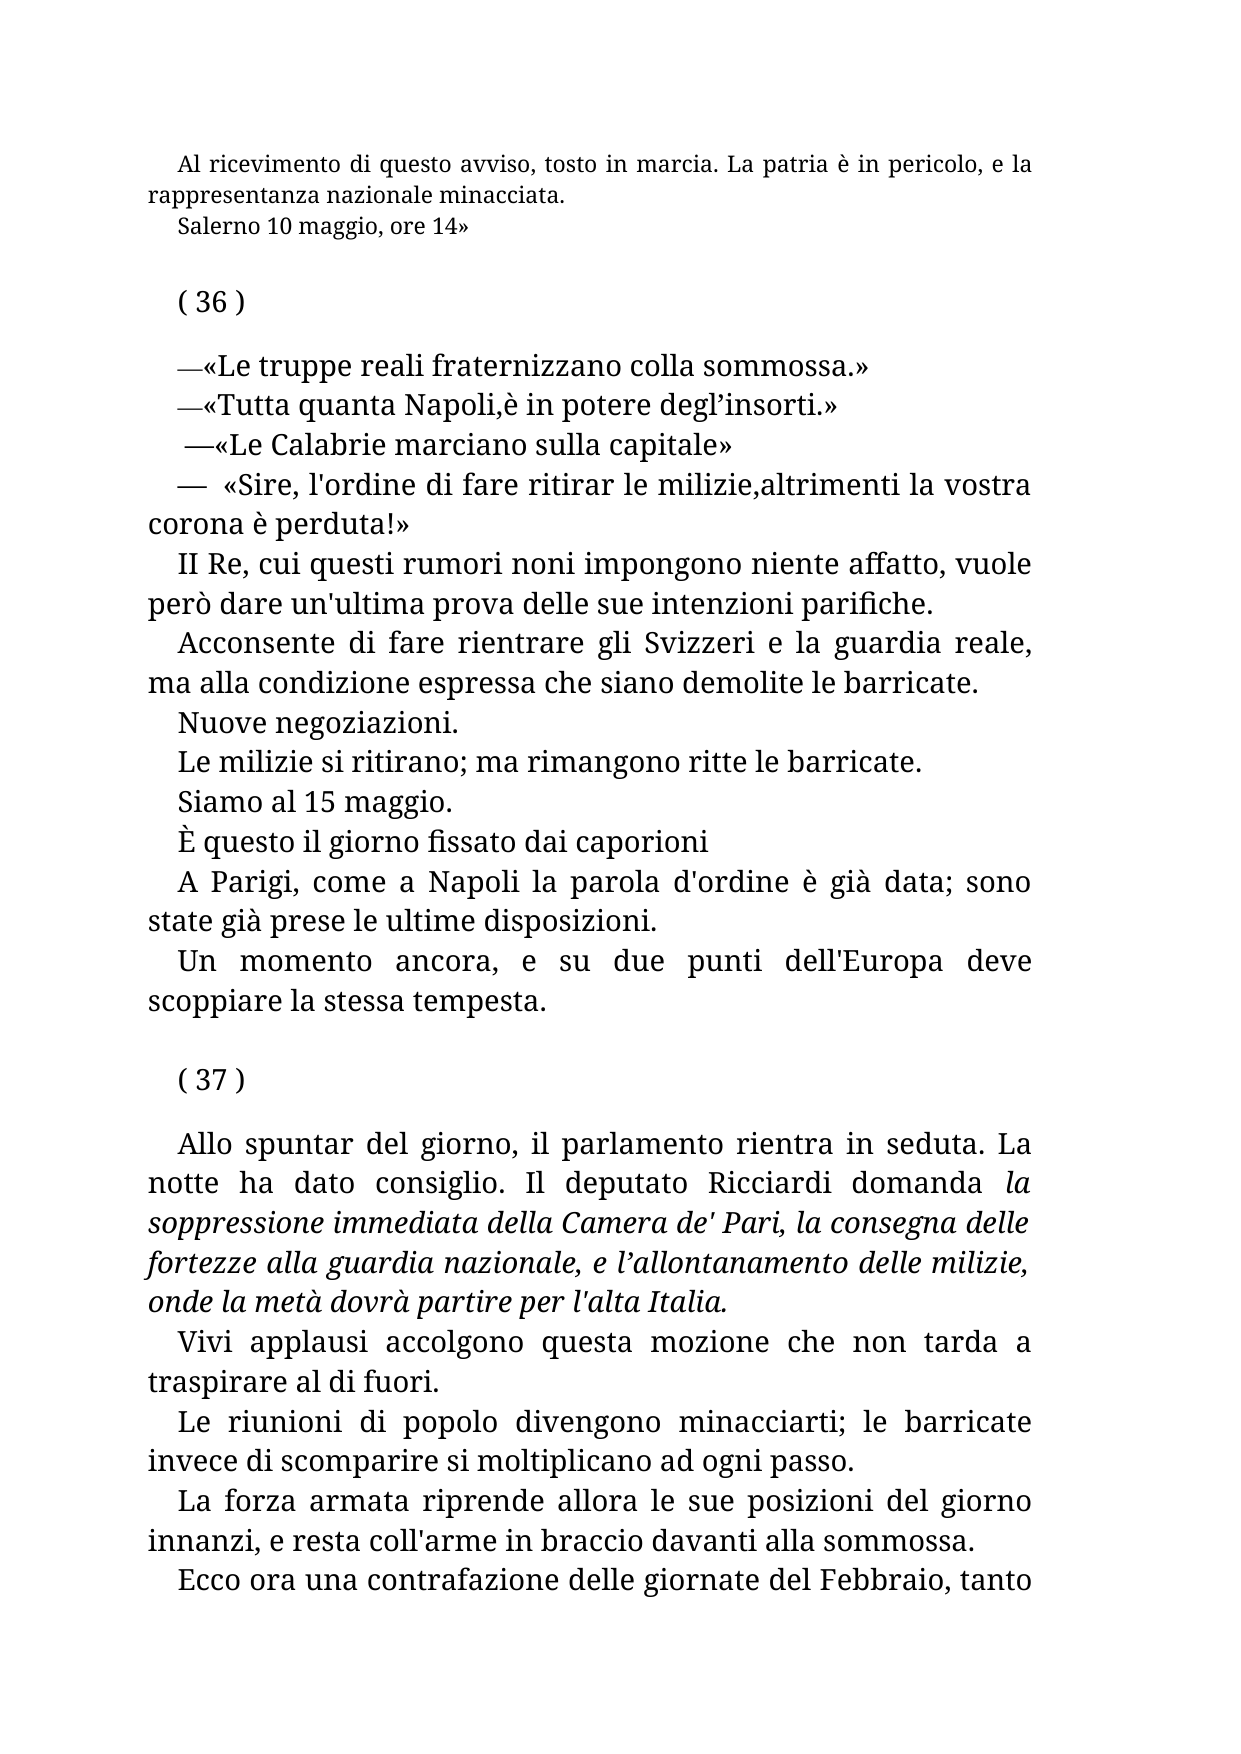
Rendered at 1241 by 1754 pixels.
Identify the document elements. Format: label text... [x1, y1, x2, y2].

text Acconsente di fare rientrare gli Svizzeri e la guardia reale, ma alla condizione espressa che siano demolite le barricate. [148, 623, 1033, 702]
text ( 36 ) [148, 281, 1033, 321]
text È questo il giorno fissato dai caporioni [148, 821, 1033, 861]
text Un momento ancora, e su due punti dell'Europa deve scoppiare la stessa tempesta. [148, 940, 1033, 1019]
text II Re, cui questi rumori noni impongono niente affatto, vuole però dare un'ultima prova delle sue intenzioni parifiche. [148, 543, 1033, 623]
text Siamo al 15 maggio. [148, 781, 1033, 821]
text —«Le Calabrie marciano sulla capitale» [148, 424, 1033, 464]
text Allo spuntar del giorno, il parlamento rientra in seduta. La notte ha dato consiglio. Il deputato Ricciardi domanda la soppressione immediata della Camera de' Pari, la consegna delle fortezze alla guardia nazionale, e l’allontanamento delle milizie, onde la metà dovrà partire per l'alta Italia. [148, 1123, 1033, 1321]
text Le milizie si ritirano; ma rimangono ritte le barricate. [148, 742, 1033, 781]
text Al ricevimento di questo avviso, tosto in marcia. La patria è in pericolo, e la rappresentanza nazionale minacciata. [148, 148, 1033, 210]
text Le riunioni di popolo divengono minacciarti; le barricate invece di scomparire si moltiplicano ad ogni passo. [148, 1401, 1033, 1480]
text Salerno 10 maggio, ore 14» [148, 210, 1033, 241]
list «Le truppe reali fraternizzano colla sommossa.» [148, 345, 1033, 384]
text — «Sire, l'ordine di fare ritirar le milizie,altrimenti la vostra corona è perduta!» [148, 464, 1033, 543]
text ( 37 ) [148, 1059, 1033, 1099]
list «Tutta quanta Napoli,è in potere degl’insorti.» [148, 384, 1033, 424]
text Vivi applausi accolgono questa mozione che non tarda a traspirare al di fuori. [148, 1321, 1033, 1401]
text A Parigi, come a Napoli la parola d'ordine è già data; sono state già prese le ultime disposizioni. [148, 861, 1033, 940]
text Nuove negoziazioni. [148, 702, 1033, 742]
text La forza armata riprende allora le sue posizioni del giorno innanzi, e resta coll'arme in braccio davanti alla sommossa. [148, 1480, 1033, 1559]
text Ecco ora una contrafazione delle giornate del Febbraio, tanto [148, 1559, 1033, 1599]
